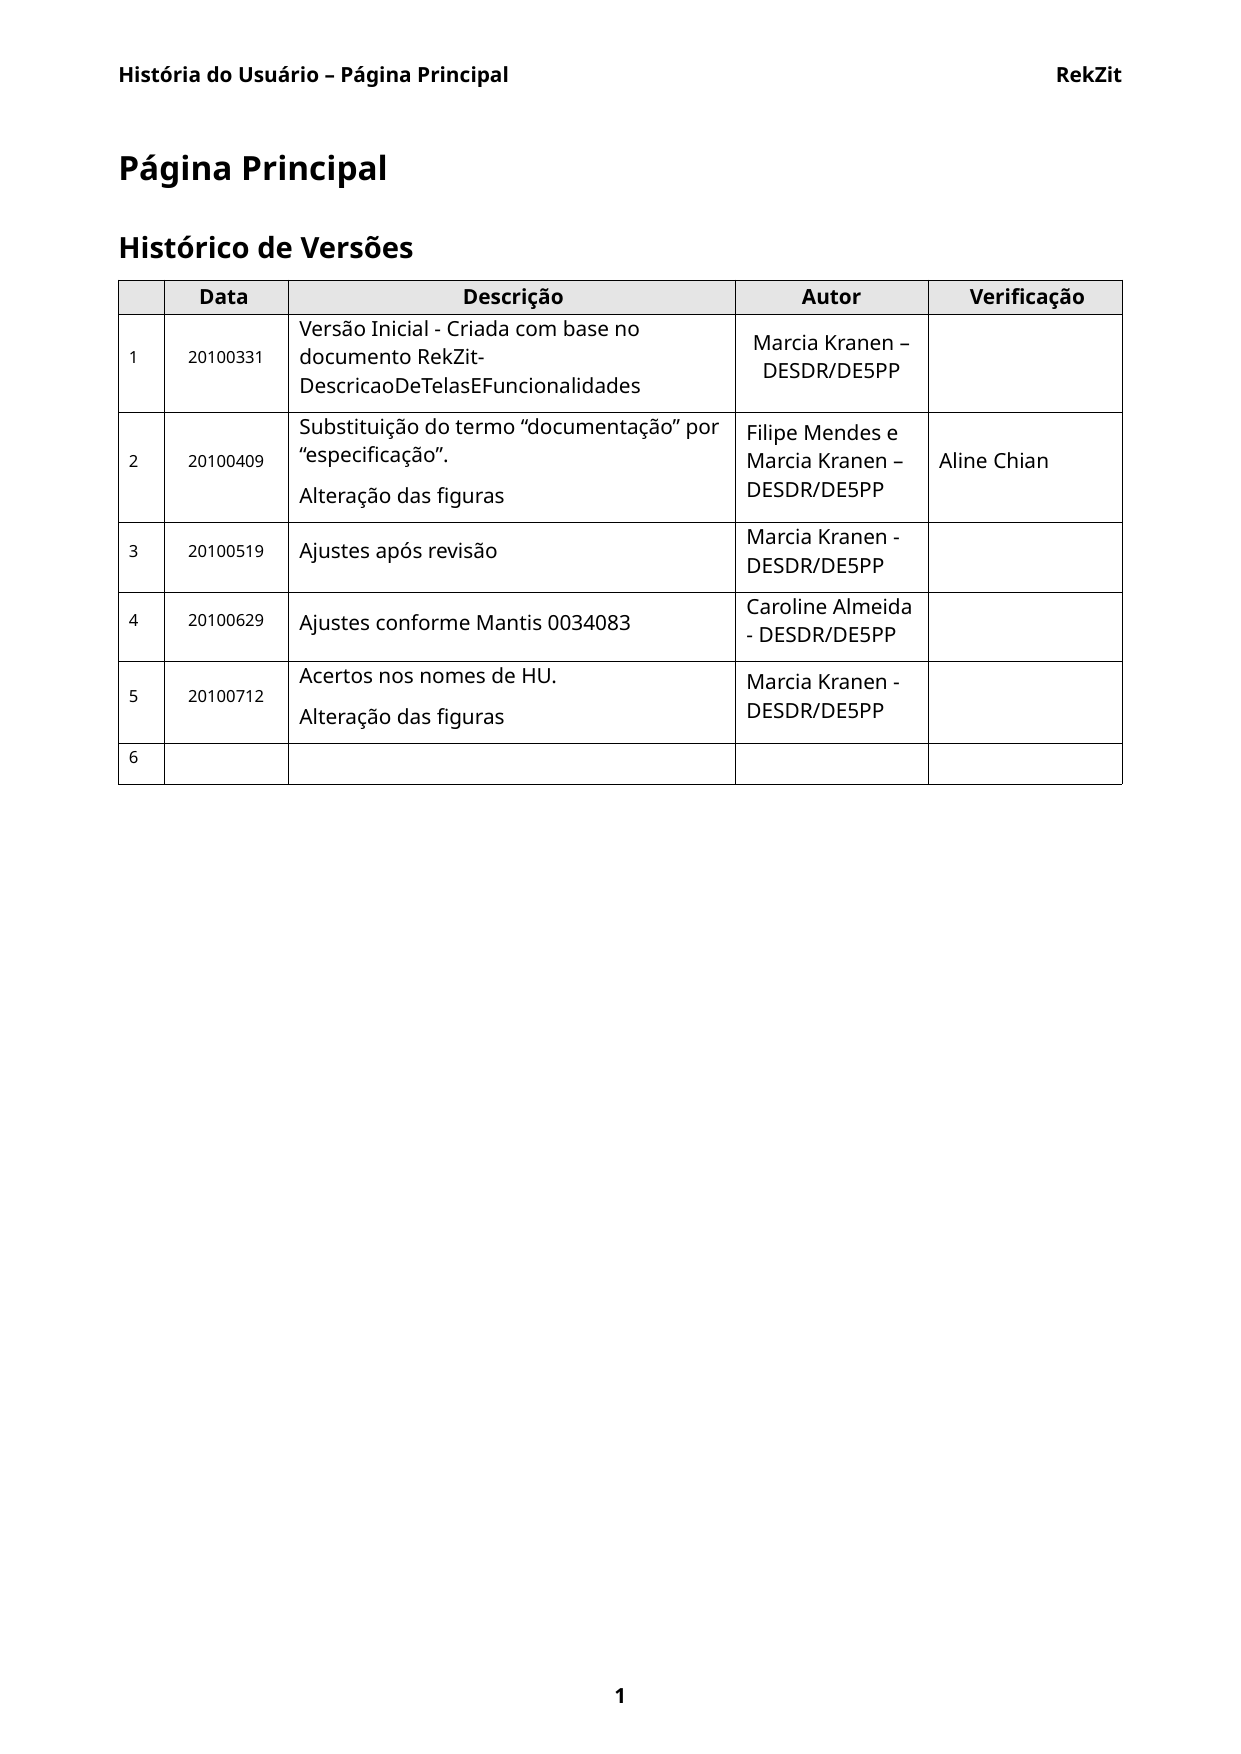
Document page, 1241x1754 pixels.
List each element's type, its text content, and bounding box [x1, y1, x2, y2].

table_header Autor [736, 281, 928, 314]
table_cell Ajustes conforme Mantis 0034083 [289, 593, 735, 661]
table_cell Caroline Almeida - DESDR/DE5PP [736, 593, 928, 661]
table_cell [119, 315, 164, 412]
table_cell [289, 744, 735, 784]
table_cell [929, 523, 1122, 592]
table_header Verificação [929, 281, 1122, 314]
table_cell [119, 593, 164, 661]
table_cell Aline Chian [929, 413, 1122, 522]
table_cell [929, 744, 1122, 784]
table_cell [929, 593, 1122, 661]
table_cell [165, 744, 288, 784]
table_cell 20100409 [165, 413, 288, 522]
table_cell [929, 315, 1122, 412]
table_cell [119, 744, 164, 784]
table_cell 20100519 [165, 523, 288, 592]
table_cell [736, 744, 928, 784]
table_cell Versão Inicial - Criada com base no documento RekZit-DescricaoDeTelasEFuncionalidades [289, 315, 735, 412]
table_cell [929, 662, 1122, 743]
table_cell 20100712 [165, 662, 288, 743]
table_header Data [165, 281, 288, 314]
table_cell [119, 662, 164, 743]
table_header [119, 281, 164, 314]
table_cell Marcia Kranen – DESDR/DE5PP [736, 315, 928, 412]
table_cell Filipe Mendes e Marcia Kranen – DESDR/DE5PP [736, 413, 928, 522]
table_cell Acertos nos nomes de HU. Alteração das figuras [289, 662, 735, 743]
table_cell Marcia Kranen - DESDR/DE5PP [736, 523, 928, 592]
subtitle Página Principal [118, 144, 1122, 190]
table_cell Ajustes após revisão [289, 523, 735, 592]
table_cell [119, 413, 164, 522]
table_cell 20100331 [165, 315, 288, 412]
table_cell [119, 523, 164, 592]
table_cell Marcia Kranen - DESDR/DE5PP [736, 662, 928, 743]
table_header Descrição [289, 281, 735, 314]
subtitle Histórico de Versões [118, 227, 1122, 267]
table_cell 20100629 [165, 593, 288, 661]
table_cell Substituição do termo “documentação” por “especificação”. Alteração das figuras [289, 413, 735, 522]
